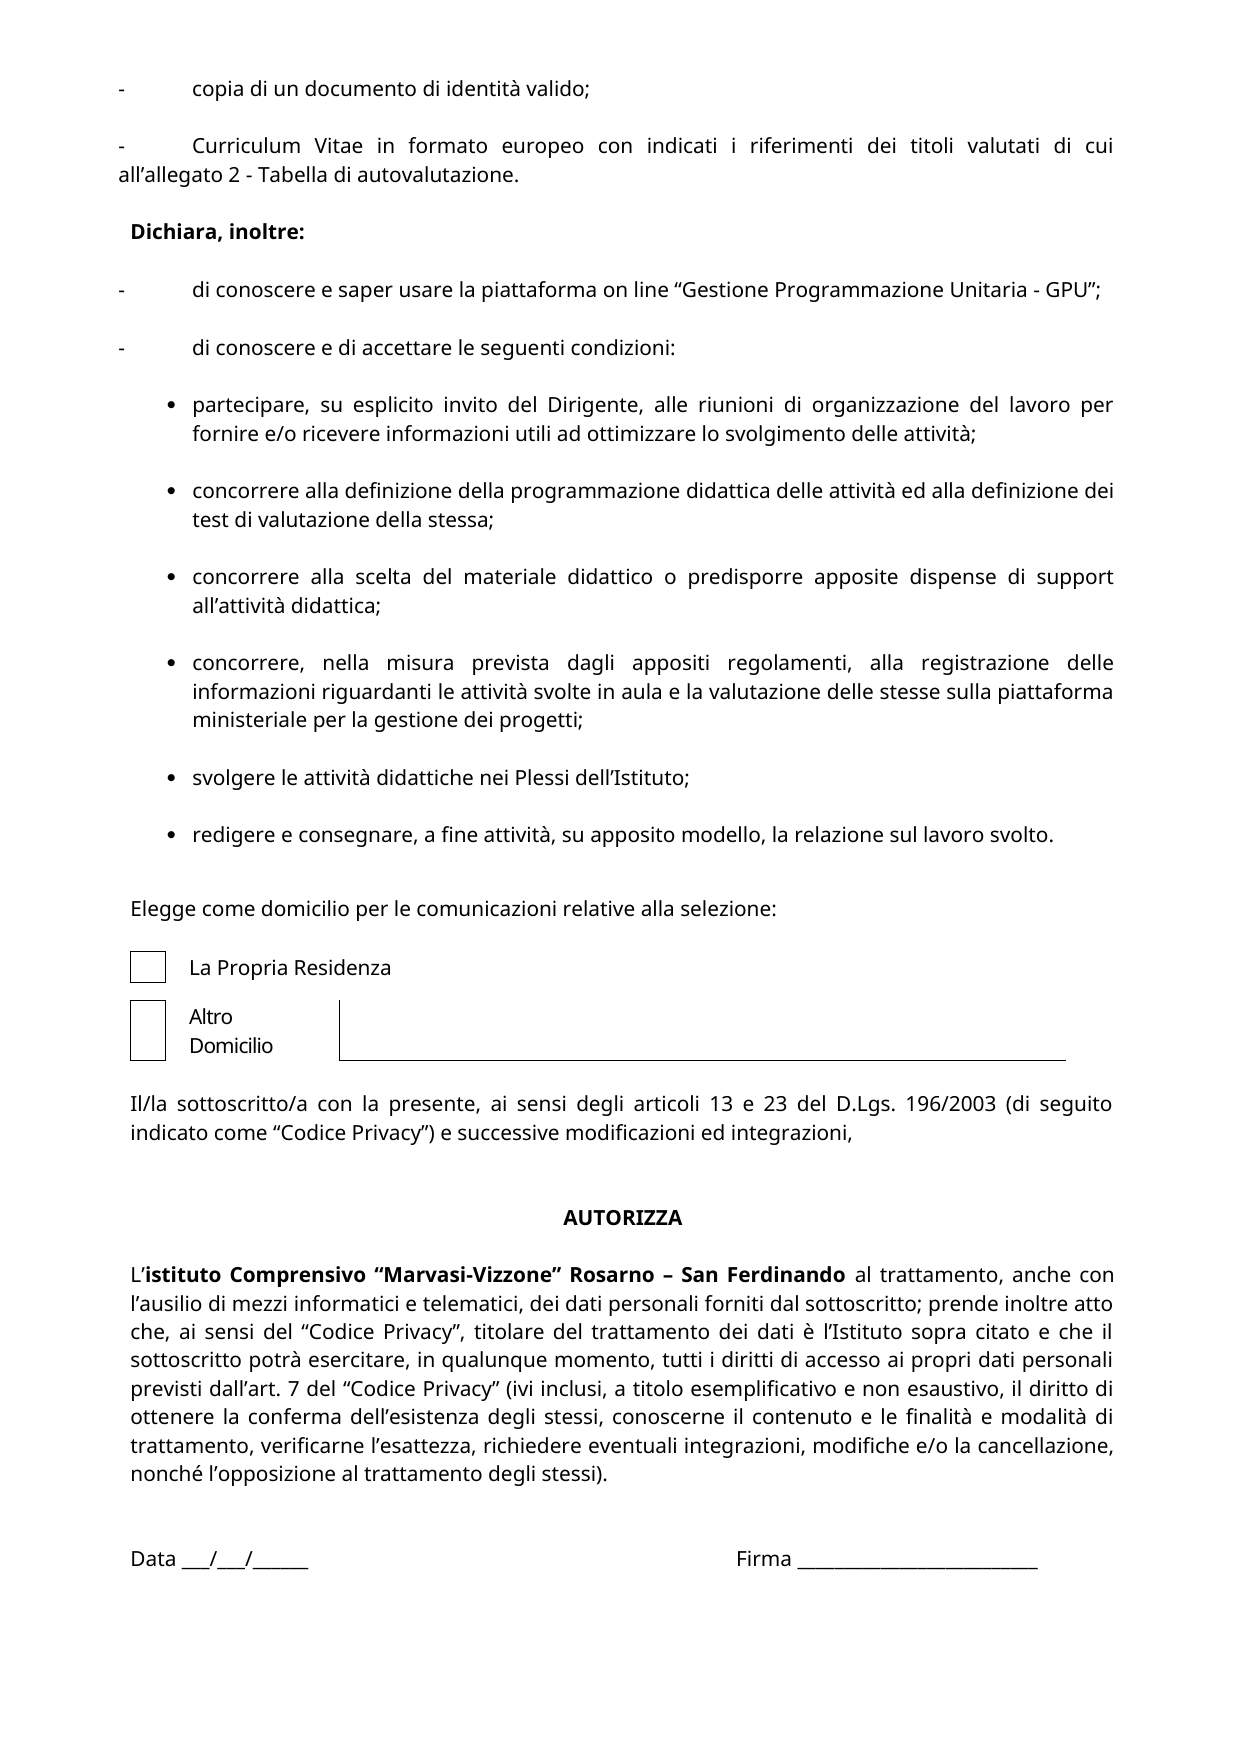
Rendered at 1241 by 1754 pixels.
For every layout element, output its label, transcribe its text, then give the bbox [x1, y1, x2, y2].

table_cell [957, 982, 1066, 999]
text AUTORIZZA [130, 1203, 1115, 1232]
text Il/la sottoscritto/a con la presente, ai sensi degli articoli 13 e 23 del D.Lgs. 196/2003 (di seguito indicato come “Codice Privacy”) e successive modificazioni ed integrazioni, [130, 1089, 1115, 1146]
list concorrere, nella misura prevista dagli appositi regolamenti, alla registrazione delle informazioni riguardanti le attività svolte in aula e la valutazione delle stesse sulla piattaforma ministeriale per la gestione dei progetti; [168, 648, 1115, 734]
table_cell Altro Domicilio [166, 1000, 339, 1060]
list concorrere alla definizione della programmazione didattica delle attività ed alla definizione dei test di valutazione della stessa; [168, 476, 1115, 533]
text L’istituto Comprensivo “Marvasi-Vizzone” Rosarno – San Ferdinando al trattamento, anche con l’ausilio di mezzi informatici e telematici, dei dati personali forniti dal sottoscritto; prende inoltre atto che, ai sensi del “Codice Privacy”, titolare del trattamento dei dati è l’Istituto sopra citato e che il sottoscritto potrà esercitare, in qualunque momento, tutti i diritti di accesso ai propri dati personali previsti dall’art. 7 del “Codice Privacy” (ivi inclusi, a titolo esemplificativo e non esaustivo, il diritto di ottenere la conferma dell’esistenza degli stessi, conoscerne il contenuto e le finalità e modalità di trattamento, verificarne l’esattezza, richiedere eventuali integrazioni, modifiche e/o la cancellazione, nonché l’opposizione al trattamento degli stessi). [130, 1260, 1115, 1488]
text Data ___/___/______ Firma __________________________ [130, 1544, 1115, 1573]
list Curriculum Vitae in formato europeo con indicati i riferimenti dei titoli valutati di cui all’allegato 2 - Tabella di autovalutazione. [118, 131, 1115, 188]
table_cell [131, 1001, 165, 1060]
table_header La Propria Residenza [166, 951, 957, 982]
list partecipare, su esplicito invito del Dirigente, alle riunioni di organizzazione del lavoro per fornire e/o ricevere informazioni utili ad ottimizzare lo svolgimento delle attività; [168, 390, 1115, 447]
list concorrere alla scelta del materiale didattico o predisporre apposite dispense di support all’attività didattica; [168, 562, 1115, 619]
list di conoscere e di accettare le seguenti condizioni: [118, 333, 1115, 361]
table_header [131, 952, 165, 982]
table_cell [166, 982, 957, 999]
text Dichiara, inoltre: [130, 217, 1115, 246]
table_cell [340, 1000, 1066, 1060]
list di conoscere e saper usare la piattaforma on line “Gestione Programmazione Unitaria - GPU”; [118, 275, 1115, 303]
table_header [957, 951, 1066, 982]
list redigere e consegnare, a fine attività, su apposito modello, la relazione sul lavoro svolto. [168, 821, 1115, 849]
list copia di un documento di identità valido; [118, 74, 1115, 102]
list svolgere le attività didattiche nei Plessi dell’Istituto; [168, 763, 1115, 791]
table_cell [130, 983, 166, 999]
text Elegge come domicilio per le comunicazioni relative alla selezione: [130, 894, 1115, 922]
